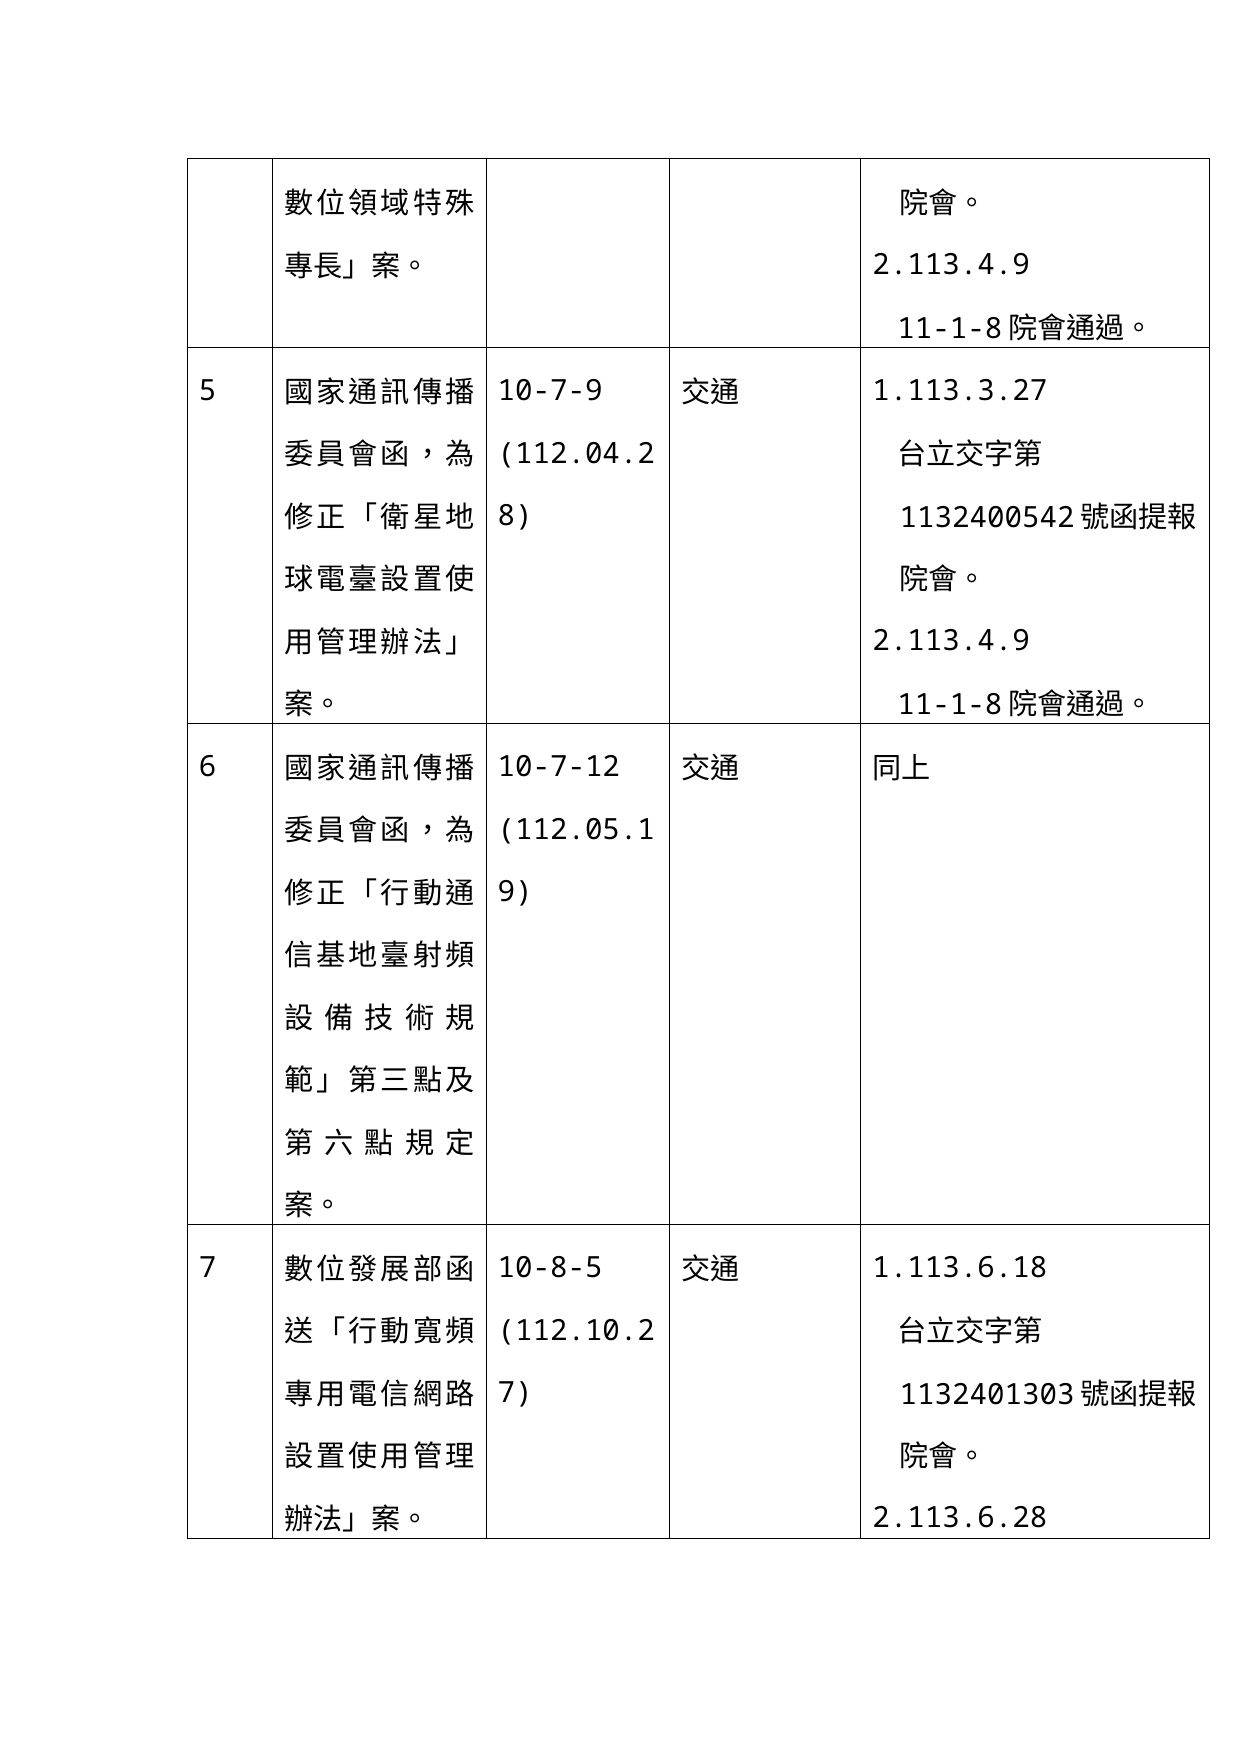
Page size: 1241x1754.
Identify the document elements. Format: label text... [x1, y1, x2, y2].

table_cell 10-7-9 (112.04.28) [487, 348, 669, 723]
table_cell 國家通訊傳播委員會函，為修正「行動通信基地臺射頻設備技術規範」第三點及第六點規定案。 [273, 724, 486, 1224]
table_cell 數位領域特殊專長」案。 [273, 159, 486, 347]
table_cell 交通 [670, 348, 860, 723]
table_cell [188, 724, 272, 1224]
table_cell [188, 159, 272, 347]
table_cell [670, 159, 860, 347]
table_cell [487, 159, 669, 347]
table_cell [188, 1225, 272, 1537]
table_cell 10-8-5 (112.10.27) [487, 1225, 669, 1537]
table_cell 1.113.6.18 台立交字第1132401303號函提報院會。 2.113.6.28 [861, 1225, 1209, 1537]
table_cell 交通 [670, 1225, 860, 1537]
table_cell 同上 [861, 724, 1209, 1224]
table_cell 數位發展部函送「行動寬頻專用電信網路設置使用管理辦法」案。 [273, 1225, 486, 1537]
table_cell 10-7-12 (112.05.19) [487, 724, 669, 1224]
table_cell 院會。 2.113.4.9 11-1-8院會通過。 [861, 159, 1209, 347]
table_cell [188, 348, 272, 723]
table_cell 交通 [670, 724, 860, 1224]
table_cell 1.113.3.27 台立交字第1132400542號函提報院會。 2.113.4.9 11-1-8院會通過。 [861, 348, 1209, 723]
table_cell 國家通訊傳播委員會函，為修正「衛星地球電臺設置使用管理辦法」案。 [273, 348, 486, 723]
